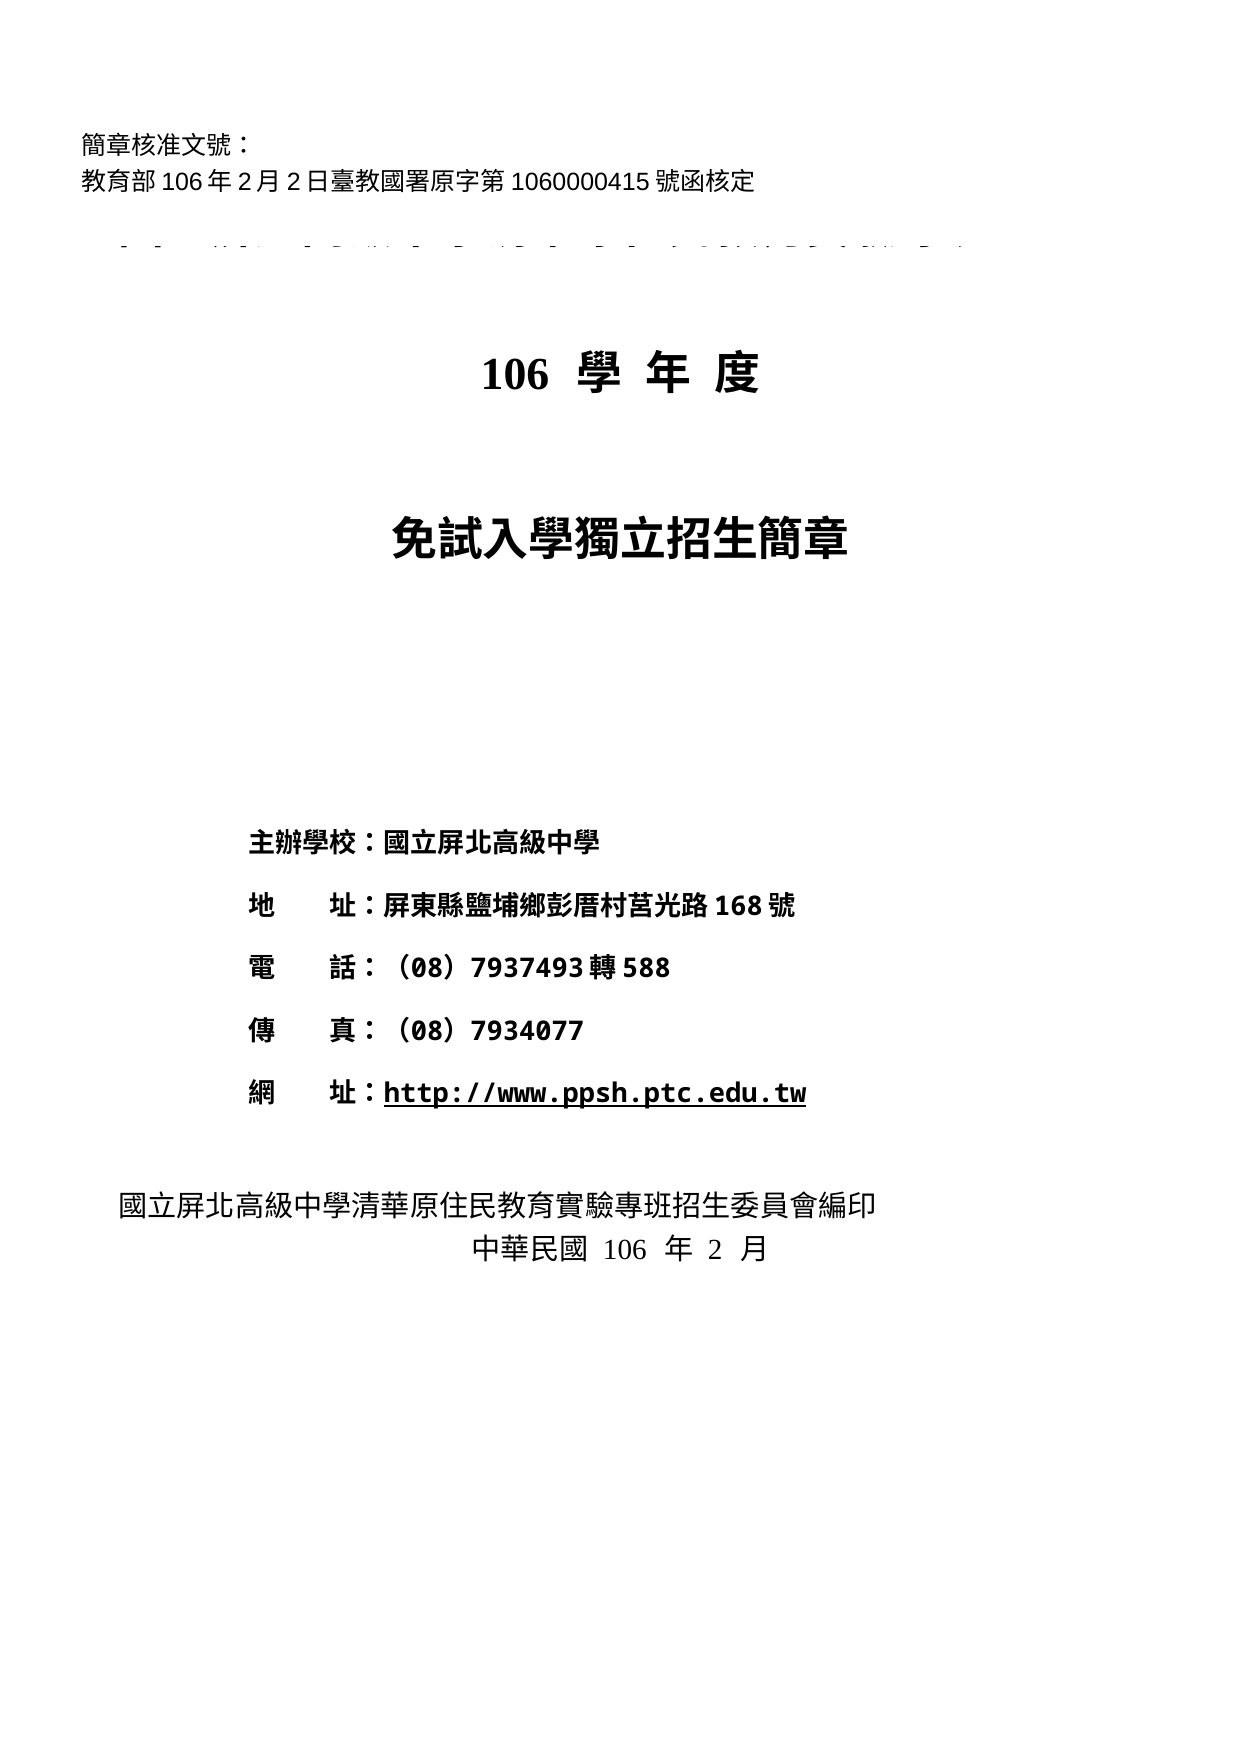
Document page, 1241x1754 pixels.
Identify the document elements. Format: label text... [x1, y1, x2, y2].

text 中華民國 106 年 2 月 [118, 1225, 1122, 1268]
text 106 學 年 度 [118, 336, 1122, 403]
table_cell 網 址：http://www.ppsh.ptc.edu.tw [237, 1063, 1003, 1125]
table_cell 電 話：（08）7937493轉588 [237, 938, 1003, 1000]
text 國立屏北高級中學清華原住民教育實驗專班 [118, 246, 1122, 257]
text 免試入學獨立招生簡章 [118, 502, 1122, 568]
table_cell 地 址：屏東縣鹽埔鄉彭厝村莒光路168號 [237, 875, 1003, 938]
table_cell 傳 真：（08）7934077 [237, 1000, 1003, 1063]
text 簡章核准文號： [81, 126, 1108, 162]
text 教育部106年2月2日臺教國署原字第1060000415號函核定 [81, 162, 1108, 198]
table_header 主辦學校：國立屏北高級中學 [237, 813, 1003, 875]
text 國立屏北高級中學清華原住民教育實驗專班招生委員會編印 [118, 1183, 1122, 1225]
